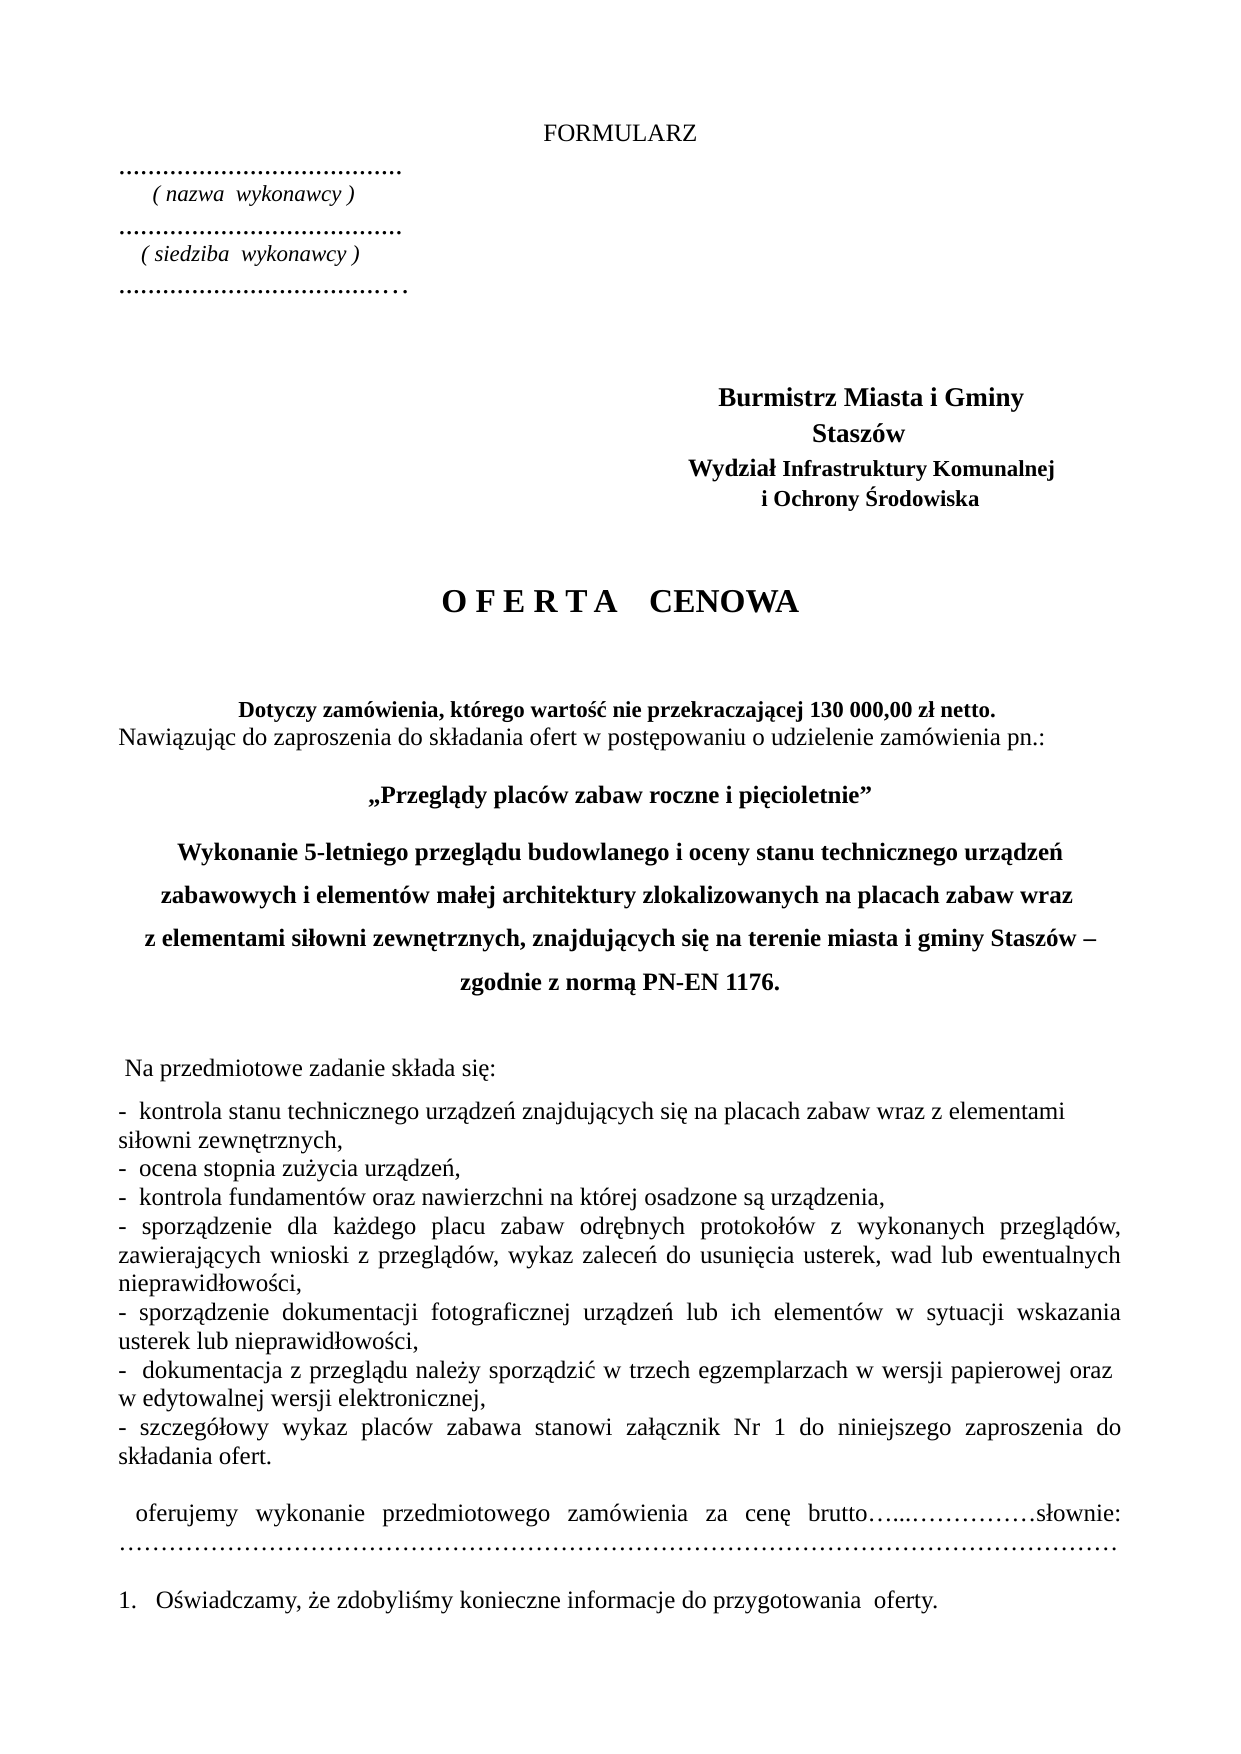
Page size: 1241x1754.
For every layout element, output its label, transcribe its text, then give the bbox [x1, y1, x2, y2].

subtitle Burmistrz Miasta i Gminy [718, 381, 1122, 412]
text ....................................... [118, 207, 1122, 240]
text Nawiązując do zaproszenia do składania ofert w postępowaniu o udzielenie zamówienia pn.: [118, 722, 1122, 751]
text - sporządzenie dokumentacji fotograficznej urządzeń lub ich elementów w sytuacji wskazania usterek lub nieprawidłowości, [118, 1297, 1122, 1355]
text - szczegółowy wykaz placów zabawa stanowi załącznik Nr 1 do niniejszego zaproszenia do składania ofert. [118, 1412, 1122, 1470]
text Na przedmiotowe zadanie składa się: [118, 1053, 1122, 1082]
text ( nazwa wykonawcy ) [118, 180, 1122, 207]
text - kontrola stanu technicznego urządzeń znajdujących się na placach zabaw wraz z elementami siłowni zewnętrznych, [118, 1096, 1122, 1153]
text oferujemy wykonanie przedmiotowego zamówienia za cenę brutto…...……………słownie: ………………………………………………………………………………………………………… [118, 1498, 1122, 1556]
title ....................................… [118, 267, 1122, 300]
title O F E R T A CENOWA [118, 582, 1122, 620]
text Wydział Infrastruktury Komunalnej i Ochrony Środowiska [118, 453, 1122, 512]
text „Przeglądy placów zabaw roczne i pięcioletnie” [118, 780, 1122, 808]
text ....................................... [118, 147, 1122, 180]
text - kontrola fundamentów oraz nawierzchni na której osadzone są urządzenia, [118, 1182, 1122, 1211]
text FORMULARZ [118, 118, 1122, 147]
list Oświadczamy, że zdobyliśmy konieczne informacje do przygotowania oferty. [118, 1585, 1122, 1613]
text Wykonanie 5-letniego przeglądu budowlanego i oceny stanu technicznego urządzeń zabawowych i elementów małej architektury zlokalizowanych na placach zabaw wraz z elementami siłowni zewnętrznych, znajdujących się na terenie miasta i gminy Staszów – zgodnie z normą PN-EN 1176. [118, 837, 1122, 995]
text - dokumentacja z przeglądu należy sporządzić w trzech egzemplarzach w wersji papierowej oraz w edytowalnej wersji elektronicznej, [118, 1355, 1122, 1412]
text ( siedziba wykonawcy ) [118, 240, 1122, 267]
text - ocena stopnia zużycia urządzeń, [118, 1153, 1122, 1182]
title Dotyczy zamówienia, którego wartość nie przekraczającej 130 000,00 zł netto. [118, 696, 1122, 722]
text - sporządzenie dla każdego placu zabaw odrębnych protokołów z wykonanych przeglądów, zawierających wnioski z przeglądów, wykaz zaleceń do usunięcia usterek, wad lub ewentualnych nieprawidłowości, [118, 1211, 1122, 1297]
subtitle Staszów [782, 417, 1122, 448]
